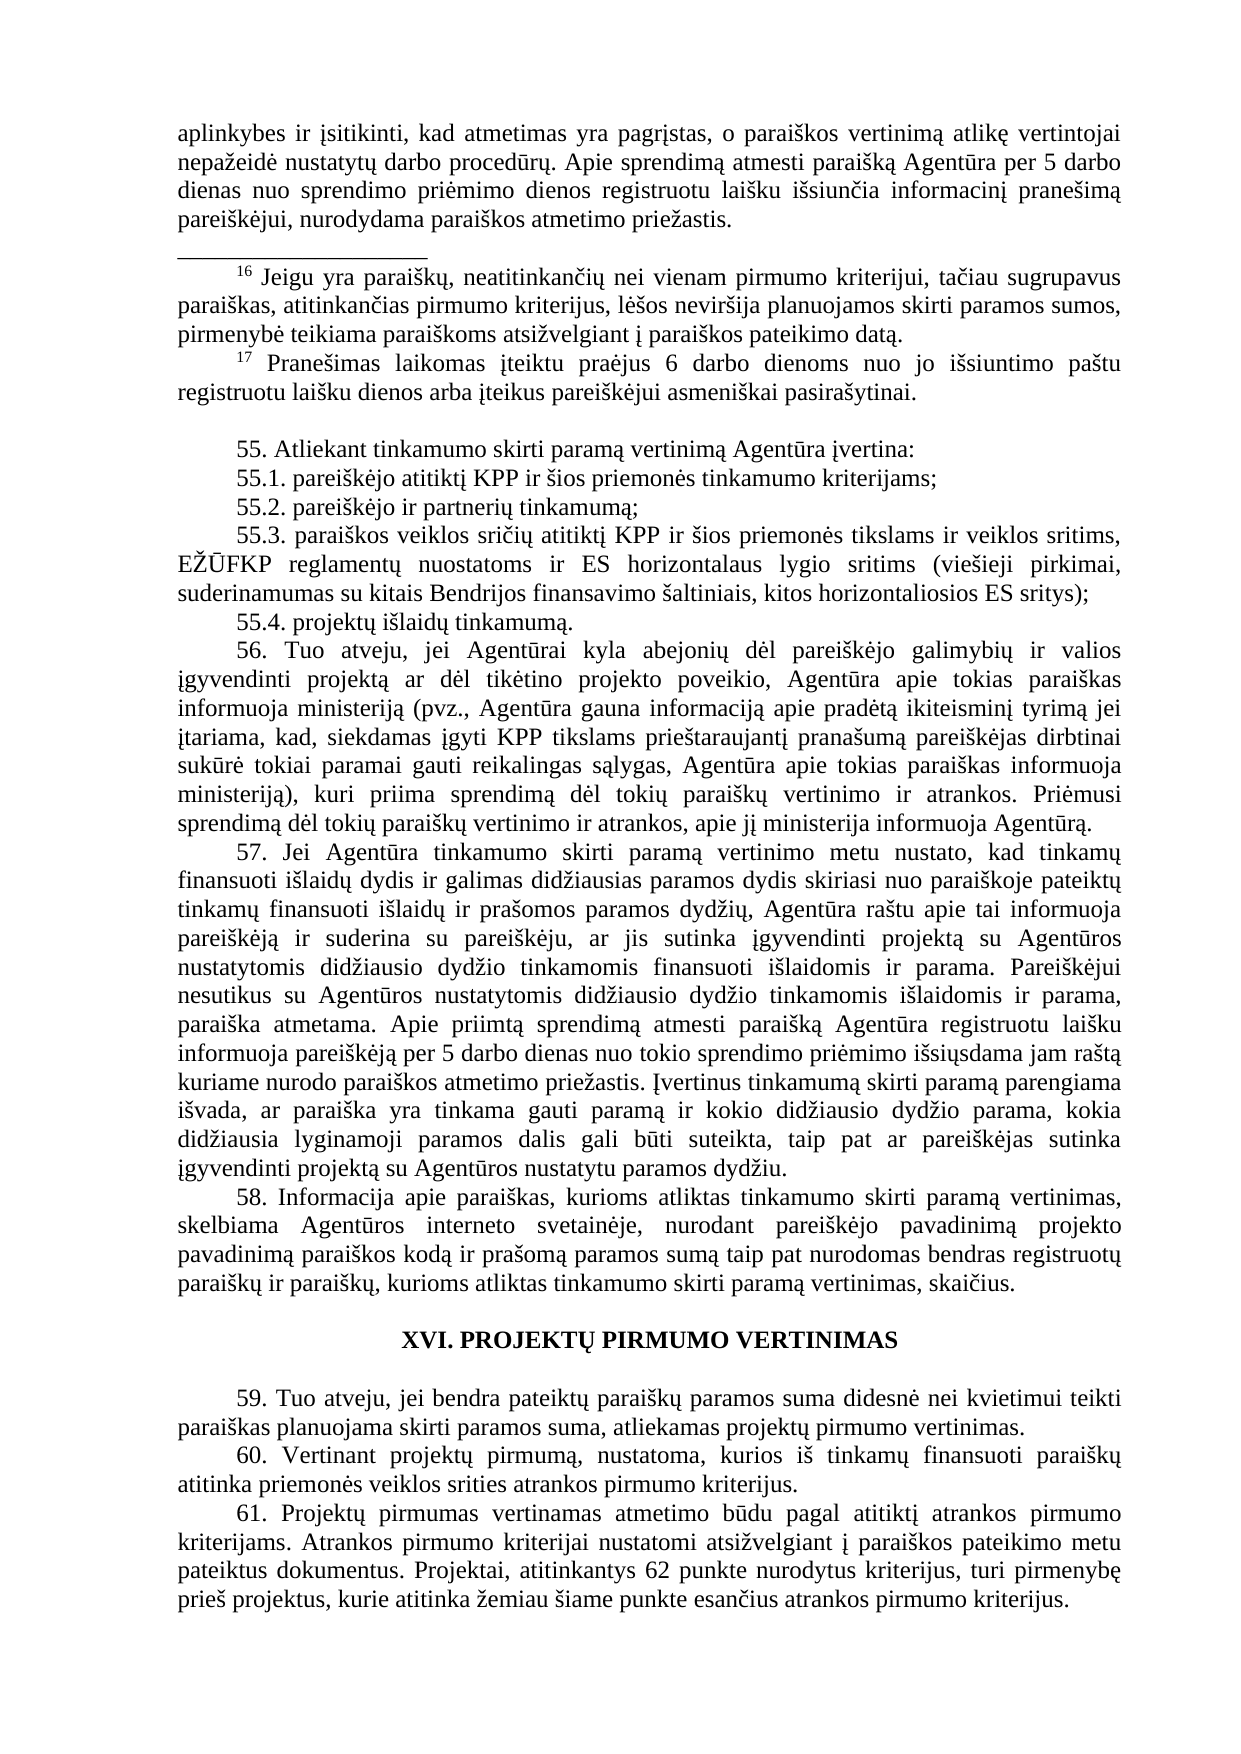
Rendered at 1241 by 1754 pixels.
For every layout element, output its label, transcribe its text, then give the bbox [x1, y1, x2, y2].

text 59. Tuo atveju, jei bendra pateiktų paraiškų paramos suma didesnė nei kvietimui teikti paraiškas planuojama skirti paramos suma, atliekamas projektų pirmumo vertinimas. [177, 1383, 1122, 1441]
text aplinkybes ir įsitikinti, kad atmetimas yra pagrįstas, o paraiškos vertinimą atlikę vertintojai nepažeidė nustatytų darbo procedūrų. Apie sprendimą atmesti paraišką Agentūra per 5 darbo dienas nuo sprendimo priėmimo dienos registruotu laišku išsiunčia informacinį pranešimą pareiškėjui, nurodydama paraiškos atmetimo priežastis. [177, 118, 1122, 233]
text 56. Tuo atveju, jei Agentūrai kyla abejonių dėl pareiškėjo galimybių ir valios įgyvendinti projektą ar dėl tikėtino projekto poveikio, Agentūra apie tokias paraiškas informuoja ministeriją (pvz., Agentūra gauna informaciją apie pradėtą ikiteisminį tyrimą jei įtariama, kad, siekdamas įgyti KPP tikslams prieštaraujantį pranašumą pareiškėjas dirbtinai sukūrė tokiai paramai gauti reikalingas sąlygas, Agentūra apie tokias paraiškas informuoja ministeriją), kuri priima sprendimą dėl tokių paraiškų vertinimo ir atrankos. Priėmusi sprendimą dėl tokių paraiškų vertinimo ir atrankos, apie jį ministerija informuoja Agentūrą. [177, 636, 1122, 837]
text ____________________ [177, 233, 1122, 262]
text 55.2. pareiškėjo ir partnerių tinkamumą; [177, 492, 1122, 521]
text 61. Projektų pirmumas vertinamas atmetimo būdu pagal atitiktį atrankos pirmumo kriterijams. Atrankos pirmumo kriterijai nustatomi atsižvelgiant į paraiškos pateikimo metu pateiktus dokumentus. Projektai, atitinkantys 62 punkte nurodytus kriterijus, turi pirmenybę prieš projektus, kurie atitinka žemiau šiame punkte esančius atrankos pirmumo kriterijus. [177, 1498, 1122, 1613]
text 58. Informacija apie paraiškas, kurioms atliktas tinkamumo skirti paramą vertinimas, skelbiama Agentūros interneto svetainėje, nurodant pareiškėjo pavadinimą projekto pavadinimą paraiškos kodą ir prašomą paramos sumą taip pat nurodomas bendras registruotų paraiškų ir paraiškų, kurioms atliktas tinkamumo skirti paramą vertinimas, skaičius. [177, 1182, 1122, 1297]
text 17 Pranešimas laikomas įteiktu praėjus 6 darbo dienoms nuo jo išsiuntimo paštu registruotu laišku dienos arba įteikus pareiškėjui asmeniškai pasirašytinai. [177, 348, 1122, 406]
text 55.3. paraiškos veiklos sričių atitiktį KPP ir šios priemonės tikslams ir veiklos sritims, EŽŪFKP reglamentų nuostatoms ir ES horizontalaus lygio sritims (viešieji pirkimai, suderinamumas su kitais Bendrijos finansavimo šaltiniais, kitos horizontaliosios ES sritys); [177, 521, 1122, 607]
text 60. Vertinant projektų pirmumą, nustatoma, kurios iš tinkamų finansuoti paraiškų atitinka priemonės veiklos srities atrankos pirmumo kriterijus. [177, 1441, 1122, 1498]
text 55. Atliekant tinkamumo skirti paramą vertinimą Agentūra įvertina: [177, 434, 1122, 463]
text 57. Jei Agentūra tinkamumo skirti paramą vertinimo metu nustato, kad tinkamų finansuoti išlaidų dydis ir galimas didžiausias paramos dydis skiriasi nuo paraiškoje pateiktų tinkamų finansuoti išlaidų ir prašomos paramos dydžių, Agentūra raštu apie tai informuoja pareiškėją ir suderina su pareiškėju, ar jis sutinka įgyvendinti projektą su Agentūros nustatytomis didžiausio dydžio tinkamomis finansuoti išlaidomis ir parama. Pareiškėjui nesutikus su Agentūros nustatytomis didžiausio dydžio tinkamomis išlaidomis ir parama, paraiška atmetama. Apie priimtą sprendimą atmesti paraišką Agentūra registruotu laišku informuoja pareiškėją per 5 darbo dienas nuo tokio sprendimo priėmimo išsiųsdama jam raštą kuriame nurodo paraiškos atmetimo priežastis. Įvertinus tinkamumą skirti paramą parengiama išvada, ar paraiška yra tinkama gauti paramą ir kokio didžiausio dydžio parama, kokia didžiausia lyginamoji paramos dalis gali būti suteikta, taip pat ar pareiškėjas sutinka įgyvendinti projektą su Agentūros nustatytu paramos dydžiu. [177, 837, 1122, 1182]
text 55.4. projektų išlaidų tinkamumą. [177, 607, 1122, 636]
text XVI. PROJEKTŲ PIRMUMO VERTINIMAS [177, 1326, 1122, 1354]
text 16 Jeigu yra paraiškų, neatitinkančių nei vienam pirmumo kriterijui, tačiau sugrupavus paraiškas, atitinkančias pirmumo kriterijus, lėšos neviršija planuojamos skirti paramos sumos, pirmenybė teikiama paraiškoms atsižvelgiant į paraiškos pateikimo datą. [177, 262, 1122, 348]
text 55.1. pareiškėjo atitiktį KPP ir šios priemonės tinkamumo kriterijams; [177, 463, 1122, 492]
